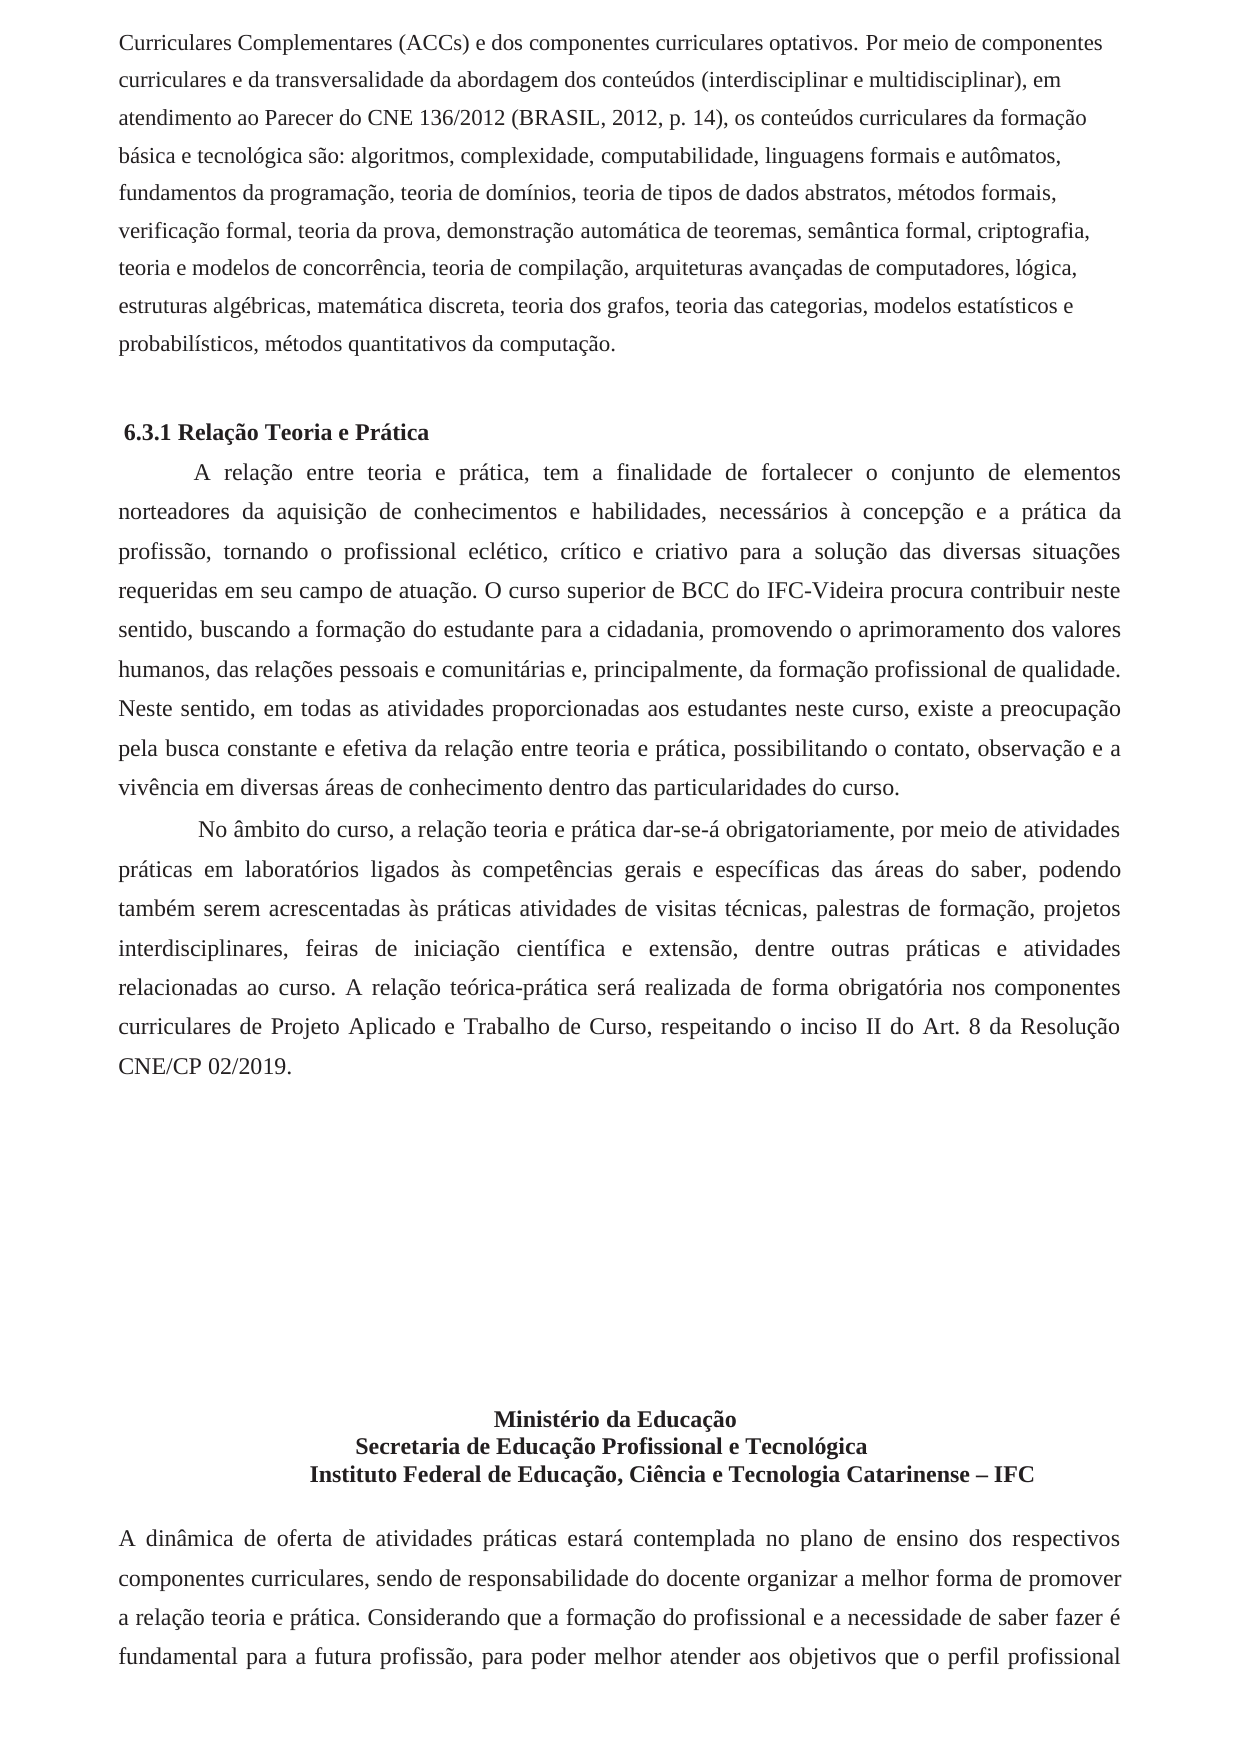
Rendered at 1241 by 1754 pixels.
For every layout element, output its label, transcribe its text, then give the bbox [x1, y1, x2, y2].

text No âmbito do curso, a relação teoria e prática dar-se-á obrigatoriamente, por meio de atividades práticas em laboratórios ligados às competências gerais e específicas das áreas do saber, podendo também serem acrescentadas às práticas atividades de visitas técnicas, palestras de formação, projetos interdisciplinares, feiras de iniciação científica e extensão, dentre outras práticas e atividades relacionadas ao curso. A relação teórica-prática será realizada de forma obrigatória nos componentes curriculares de Projeto Aplicado e Trabalho de Curso, respeitando o inciso II do Art. 8 da Resolução CNE/CP 02/2019. [118, 815, 1123, 1079]
text 6.3.1 Relação Teoria e Prática [118, 418, 1231, 446]
text Ministério da Educação [493, 1405, 1231, 1432]
text A relação entre teoria e prática, tem a finalidade de fortalecer o conjunto de elementos norteadores da aquisição de conhecimentos e habilidades, necessários à concepção e a prática da profissão, tornando o profissional eclético, crítico e criativo para a solução das diversas situações requeridas em seu campo de atuação. O curso superior de BCC do IFC-Videira procura contribuir neste sentido, buscando a formação do estudante para a cidadania, promovendo o aprimoramento dos valores humanos, das relações pessoais e comunitárias e, principalmente, da formação profissional de qualidade. Neste sentido, em todas as atividades proporcionadas aos estudantes neste curso, existe a preocupação pela busca constante e efetiva da relação entre teoria e prática, possibilitando o contato, observação e a vivência em diversas áreas de conhecimento dentro das particularidades do curso. [118, 458, 1123, 801]
picture [555, 1313, 647, 1405]
picture [117, 1230, 367, 1314]
text Instituto Federal de Educação, Ciência e Tecnologia Catarinense – IFC [114, 1460, 1231, 1488]
text Curriculares Complementares (ACCs) e dos componentes curriculares optativos. Por meio de componentes curriculares e da transversalidade da abordagem dos conteúdos (interdisciplinar e multidisciplinar), em atendimento ao Parecer do CNE 136/2012 (BRASIL, 2012, p. 14), os conteúdos curriculares da formação básica e tecnológica são: algoritmos, complexidade, computabilidade, linguagens formais e autômatos, fundamentos da programação, teoria de domínios, teoria de tipos de dados abstratos, métodos formais, verificação formal, teoria da prova, demonstração automática de teoremas, semântica formal, criptografia, teoria e modelos de concorrência, teoria de compilação, arquiteturas avançadas de computadores, lógica, estruturas algébricas, matemática discreta, teoria dos grafos, teoria das categorias, modelos estatísticos e probabilísticos, métodos quantitativos da computação. [118, 29, 1122, 356]
text A dinâmica de oferta de atividades práticas estará contemplada no plano de ensino dos respectivos componentes curriculares, sendo de responsabilidade do docente organizar a melhor forma de promover a relação teoria e prática. Considerando que a formação do profissional e a necessidade de saber fazer é fundamental para a futura profissão, para poder melhor atender aos objetivos que o perfil profissional [118, 1524, 1123, 1670]
text Secretaria de Educação Profissional e Tecnológica [355, 1432, 1231, 1460]
